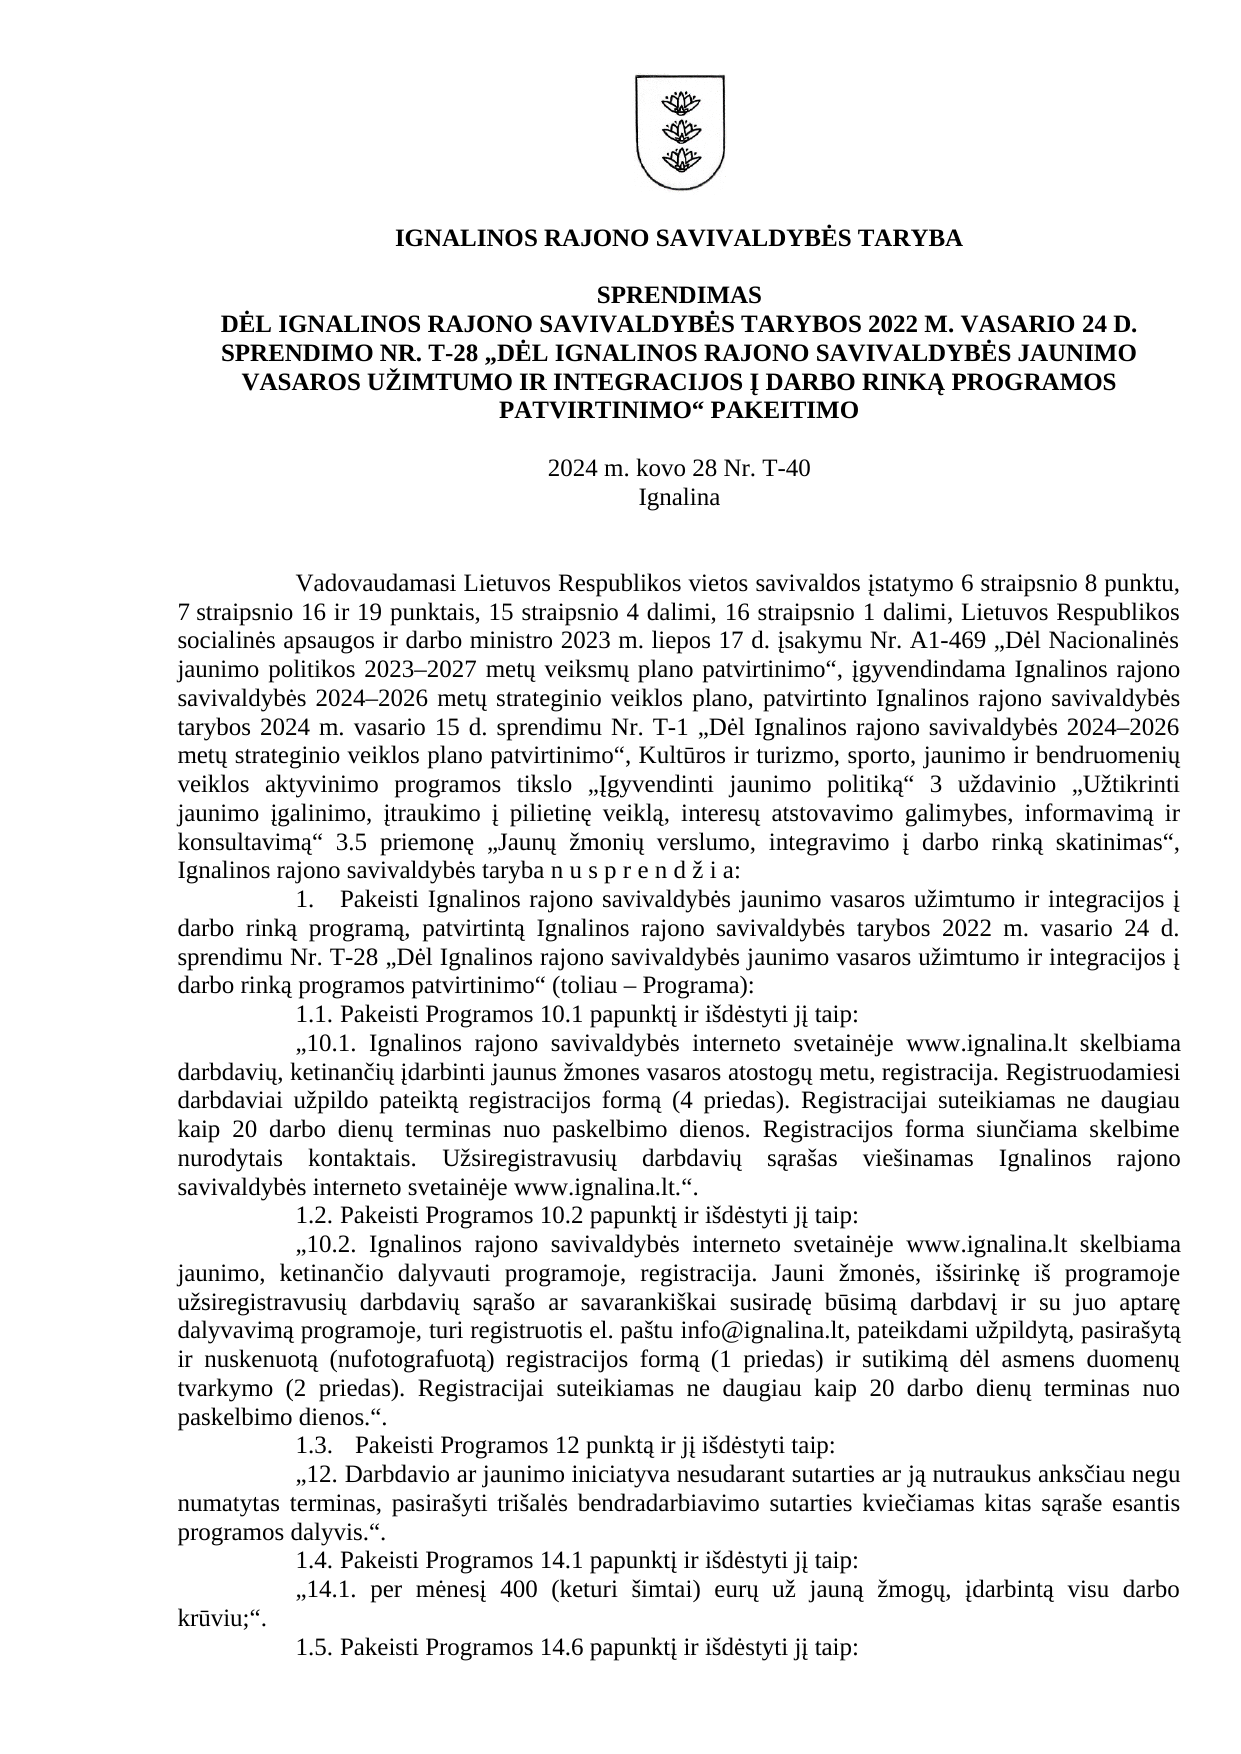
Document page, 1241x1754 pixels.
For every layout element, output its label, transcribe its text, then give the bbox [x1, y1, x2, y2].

text „10.1. Ignalinos rajono savivaldybės interneto svetainėje www.ignalina.lt skelbiama darbdavių, ketinančių įdarbinti jaunus žmones vasaros atostogų metu, registracija. Registruodamiesi darbdaviai užpildo pateiktą registracijos formą (4 priedas). Registracijai suteikiamas ne daugiau kaip 20 darbo dienų terminas nuo paskelbimo dienos. Registracijos forma siunčiama skelbime nurodytais kontaktais. Užsiregistravusių darbdavių sąrašas viešinamas Ignalinos rajono savivaldybės interneto svetainėje www.ignalina.lt.“. [177, 1028, 1181, 1200]
text 1.1. Pakeisti Programos 10.1 papunktį ir išdėstyti jį taip: [177, 999, 1181, 1028]
text Ignalina [177, 482, 1181, 510]
text „12. Darbdavio ar jaunimo iniciatyva nesudarant sutarties ar ją nutraukus anksčiau negu numatytas terminas, pasirašyti trišalės bendradarbiavimo sutarties kviečiamas kitas sąraše esantis programos dalyvis.“. [177, 1459, 1181, 1545]
text 1. Pakeisti Ignalinos rajono savivaldybės jaunimo vasaros užimtumo ir integracijos į darbo rinką programą, patvirtintą Ignalinos rajono savivaldybės tarybos 2022 m. vasario 24 d. sprendimu Nr. T-28 „Dėl Ignalinos rajono savivaldybės jaunimo vasaros užimtumo ir integracijos į darbo rinką programos patvirtinimo“ (toliau – Programa): [177, 884, 1181, 999]
text DĖL IGNALINOS RAJONO SAVIVALDYBĖS TARYBOS 2022 M. VASARIO 24 D. SPRENDIMO NR. T-28 „DĖL IGNALINOS RAJONO SAVIVALDYBĖS JAUNIMO VASAROS UŽIMTUMO IR INTEGRACIJOS Į DARBO RINKĄ PROGRAMOS PATVIRTINIMO“ PAKEITIMO [177, 309, 1181, 424]
text 1.4. Pakeisti Programos 14.1 papunktį ir išdėstyti jį taip: [177, 1545, 1181, 1574]
text 1.5. Pakeisti Programos 14.6 papunktį ir išdėstyti jį taip: [177, 1632, 1181, 1660]
text IGNALINOS RAJONO SAVIVALDYBĖS TARYBA [177, 223, 1181, 252]
text 1.2. Pakeisti Programos 10.2 papunktį ir išdėstyti jį taip: [177, 1200, 1181, 1229]
text Vadovaudamasi Lietuvos Respublikos vietos savivaldos įstatymo 6 straipsnio 8 punktu, 7 straipsnio 16 ir 19 punktais, 15 straipsnio 4 dalimi, 16 straipsnio 1 dalimi, Lietuvos Respublikos socialinės apsaugos ir darbo ministro 2023 m. liepos 17 d. įsakymu Nr. A1-469 „Dėl Nacionalinės jaunimo politikos 2023–2027 metų veiksmų plano patvirtinimo“, įgyvendindama Ignalinos rajono savivaldybės 2024–2026 metų strateginio veiklos plano, patvirtinto Ignalinos rajono savivaldybės tarybos 2024 m. vasario 15 d. sprendimu Nr. T-1 „Dėl Ignalinos rajono savivaldybės 2024–2026 metų strateginio veiklos plano patvirtinimo“, Kultūros ir turizmo, sporto, jaunimo ir bendruomenių veiklos aktyvinimo programos tikslo „Įgyvendinti jaunimo politiką“ 3 uždavinio „Užtikrinti jaunimo įgalinimo, įtraukimo į pilietinę veiklą, interesų atstovavimo galimybes, informavimą ir konsultavimą“ 3.5 priemonę „Jaunų žmonių verslumo, integravimo į darbo rinką skatinimas“, Ignalinos rajono savivaldybės taryba n u s p r e n d ž i a: [177, 568, 1181, 884]
text „14.1. per mėnesį 400 (keturi šimtai) eurų už jauną žmogų, įdarbintą visu darbo krūviu;“. [177, 1574, 1181, 1632]
text SPRENDIMAS [177, 280, 1181, 309]
text „10.2. Ignalinos rajono savivaldybės interneto svetainėje www.ignalina.lt skelbiama jaunimo, ketinančio dalyvauti programoje, registracija. Jauni žmonės, išsirinkę iš programoje užsiregistravusių darbdavių sąrašo ar savarankiškai susiradę būsimą darbdavį ir su juo aptarę dalyvavimą programoje, turi registruotis el. paštu info@ignalina.lt, pateikdami užpildytą, pasirašytą ir nuskenuotą (nufotografuotą) registracijos formą (1 priedas) ir sutikimą dėl asmens duomenų tvarkymo (2 priedas). Registracijai suteikiamas ne daugiau kaip 20 darbo dienų terminas nuo paskelbimo dienos.“. [177, 1229, 1181, 1430]
text 2024 m. kovo 28 Nr. T-40 [177, 453, 1181, 482]
text 1.3. Pakeisti Programos 12 punktą ir jį išdėstyti taip: [177, 1430, 1181, 1459]
